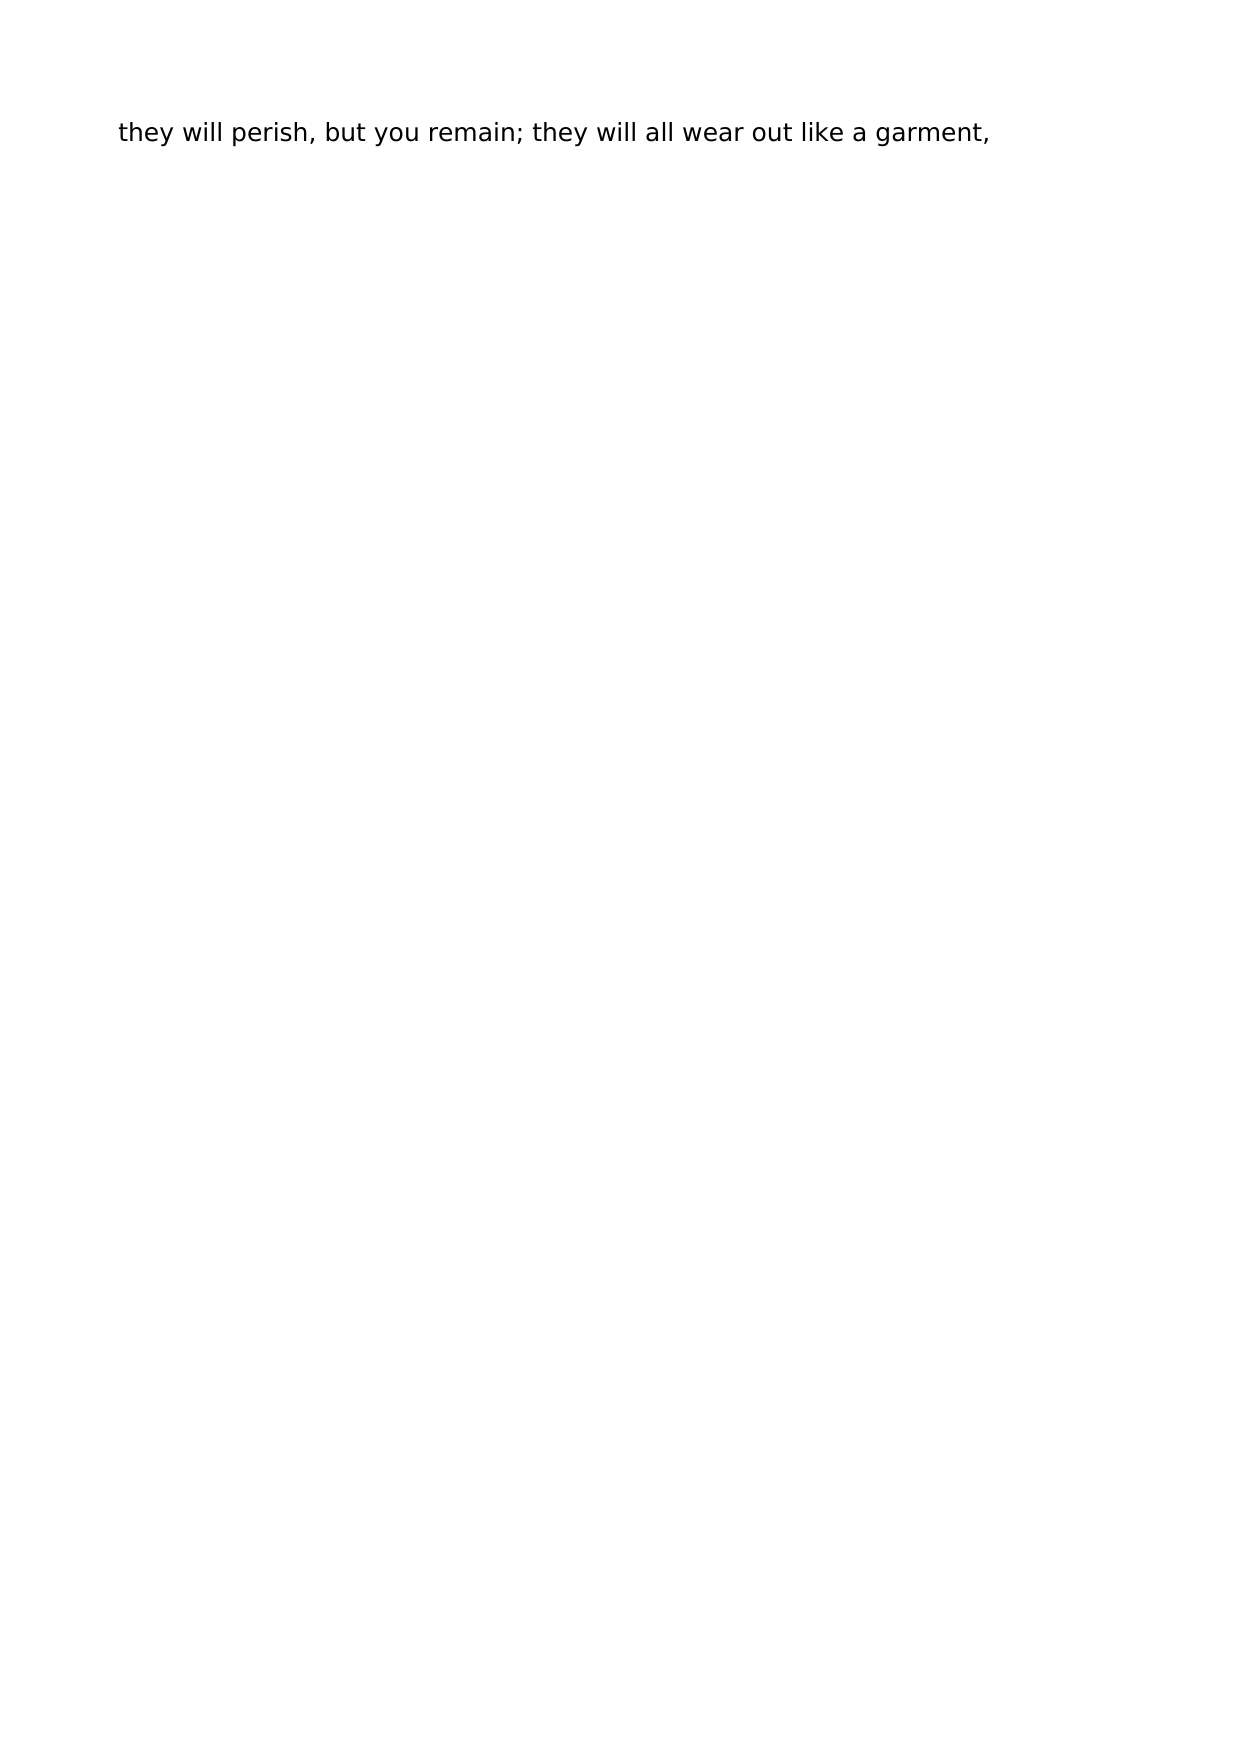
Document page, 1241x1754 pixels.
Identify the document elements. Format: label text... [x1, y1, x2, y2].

text they will perish, but you remain; they will all wear out like a garment, [118, 118, 1122, 147]
